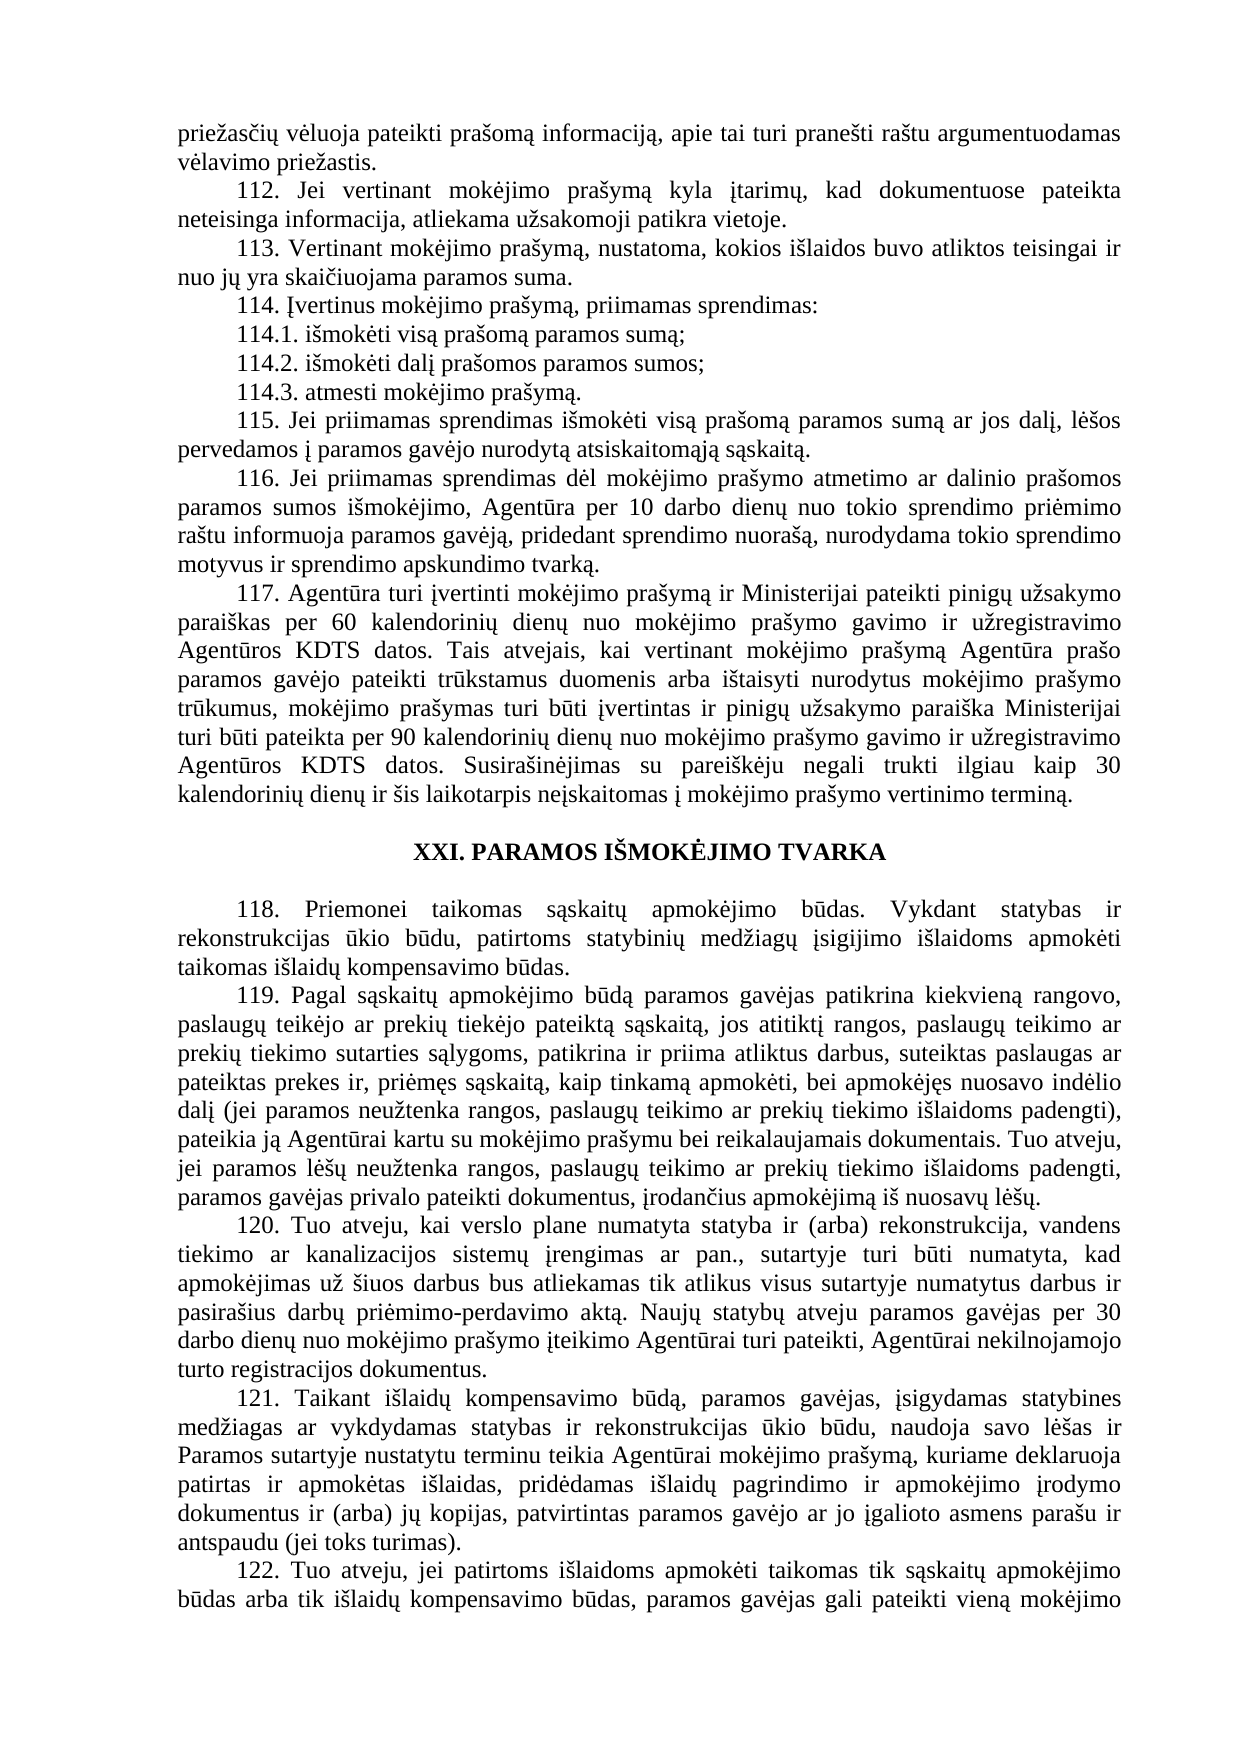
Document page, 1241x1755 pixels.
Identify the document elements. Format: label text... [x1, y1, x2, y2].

text 120. Tuo atveju, kai verslo plane numatyta statyba ir (arba) rekonstrukcija, vandens tiekimo ar kanalizacijos sistemų įrengimas ar pan., sutartyje turi būti numatyta, kad apmokėjimas už šiuos darbus bus atliekamas tik atlikus visus sutartyje numatytus darbus ir pasirašius darbų priėmimo-perdavimo aktą. Naujų statybų atveju paramos gavėjas per 30 darbo dienų nuo mokėjimo prašymo įteikimo Agentūrai turi pateikti, Agentūrai nekilnojamojo turto registracijos dokumentus. [177, 1211, 1122, 1383]
text 119. Pagal sąskaitų apmokėjimo būdą paramos gavėjas patikrina kiekvieną rangovo, paslaugų teikėjo ar prekių tiekėjo pateiktą sąskaitą, jos atitiktį rangos, paslaugų teikimo ar prekių tiekimo sutarties sąlygoms, patikrina ir priima atliktus darbus, suteiktas paslaugas ar pateiktas prekes ir, priėmęs sąskaitą, kaip tinkamą apmokėti, bei apmokėjęs nuosavo indėlio dalį (jei paramos neužtenka rangos, paslaugų teikimo ar prekių tiekimo išlaidoms padengti), pateikia ją Agentūrai kartu su mokėjimo prašymu bei reikalaujamais dokumentais. Tuo atveju, jei paramos lėšų neužtenka rangos, paslaugų teikimo ar prekių tiekimo išlaidoms padengti, paramos gavėjas privalo pateikti dokumentus, įrodančius apmokėjimą iš nuosavų lėšų. [177, 981, 1122, 1211]
text 116. Jei priimamas sprendimas dėl mokėjimo prašymo atmetimo ar dalinio prašomos paramos sumos išmokėjimo, Agentūra per 10 darbo dienų nuo tokio sprendimo priėmimo raštu informuoja paramos gavėją, pridedant sprendimo nuorašą, nurodydama tokio sprendimo motyvus ir sprendimo apskundimo tvarką. [177, 463, 1122, 578]
text 113. Vertinant mokėjimo prašymą, nustatoma, kokios išlaidos buvo atliktos teisingai ir nuo jų yra skaičiuojama paramos suma. [177, 233, 1122, 291]
text 118. Priemonei taikomas sąskaitų apmokėjimo būdas. Vykdant statybas ir rekonstrukcijas ūkio būdu, patirtoms statybinių medžiagų įsigijimo išlaidoms apmokėti taikomas išlaidų kompensavimo būdas. [177, 894, 1122, 981]
text 114.2. išmokėti dalį prašomos paramos sumos; [177, 348, 1122, 377]
text 121. Taikant išlaidų kompensavimo būdą, paramos gavėjas, įsigydamas statybines medžiagas ar vykdydamas statybas ir rekonstrukcijas ūkio būdu, naudoja savo lėšas ir Paramos sutartyje nustatytu terminu teikia Agentūrai mokėjimo prašymą, kuriame deklaruoja patirtas ir apmokėtas išlaidas, pridėdamas išlaidų pagrindimo ir apmokėjimo įrodymo dokumentus ir (arba) jų kopijas, patvirtintas paramos gavėjo ar jo įgalioto asmens parašu ir antspaudu (jei toks turimas). [177, 1383, 1122, 1556]
text 117. Agentūra turi įvertinti mokėjimo prašymą ir Ministerijai pateikti pinigų užsakymo paraiškas per 60 kalendorinių dienų nuo mokėjimo prašymo gavimo ir užregistravimo Agentūros KDTS datos. Tais atvejais, kai vertinant mokėjimo prašymą Agentūra prašo paramos gavėjo pateikti trūkstamus duomenis arba ištaisyti nurodytus mokėjimo prašymo trūkumus, mokėjimo prašymas turi būti įvertintas ir pinigų užsakymo paraiška Ministerijai turi būti pateikta per 90 kalendorinių dienų nuo mokėjimo prašymo gavimo ir užregistravimo Agentūros KDTS datos. Susirašinėjimas su pareiškėju negali trukti ilgiau kaip 30 kalendorinių dienų ir šis laikotarpis neįskaitomas į mokėjimo prašymo vertinimo terminą. [177, 578, 1122, 808]
text 115. Jei priimamas sprendimas išmokėti visą prašomą paramos sumą ar jos dalį, lėšos pervedamos į paramos gavėjo nurodytą atsiskaitomąją sąskaitą. [177, 406, 1122, 463]
text priežasčių vėluoja pateikti prašomą informaciją, apie tai turi pranešti raštu argumentuodamas vėlavimo priežastis. [177, 118, 1122, 176]
text 114. Įvertinus mokėjimo prašymą, priimamas sprendimas: [177, 291, 1122, 319]
text 114.1. išmokėti visą prašomą paramos sumą; [177, 319, 1122, 348]
text 112. Jei vertinant mokėjimo prašymą kyla įtarimų, kad dokumentuose pateikta neteisinga informacija, atliekama užsakomoji patikra vietoje. [177, 176, 1122, 233]
text XXI. PARAMOS IŠMOKĖJIMO TVARKA [177, 837, 1122, 866]
text 122. Tuo atveju, jei patirtoms išlaidoms apmokėti taikomas tik sąskaitų apmokėjimo būdas arba tik išlaidų kompensavimo būdas, paramos gavėjas gali pateikti vieną mokėjimo [177, 1556, 1122, 1613]
text 114.3. atmesti mokėjimo prašymą. [177, 377, 1122, 406]
